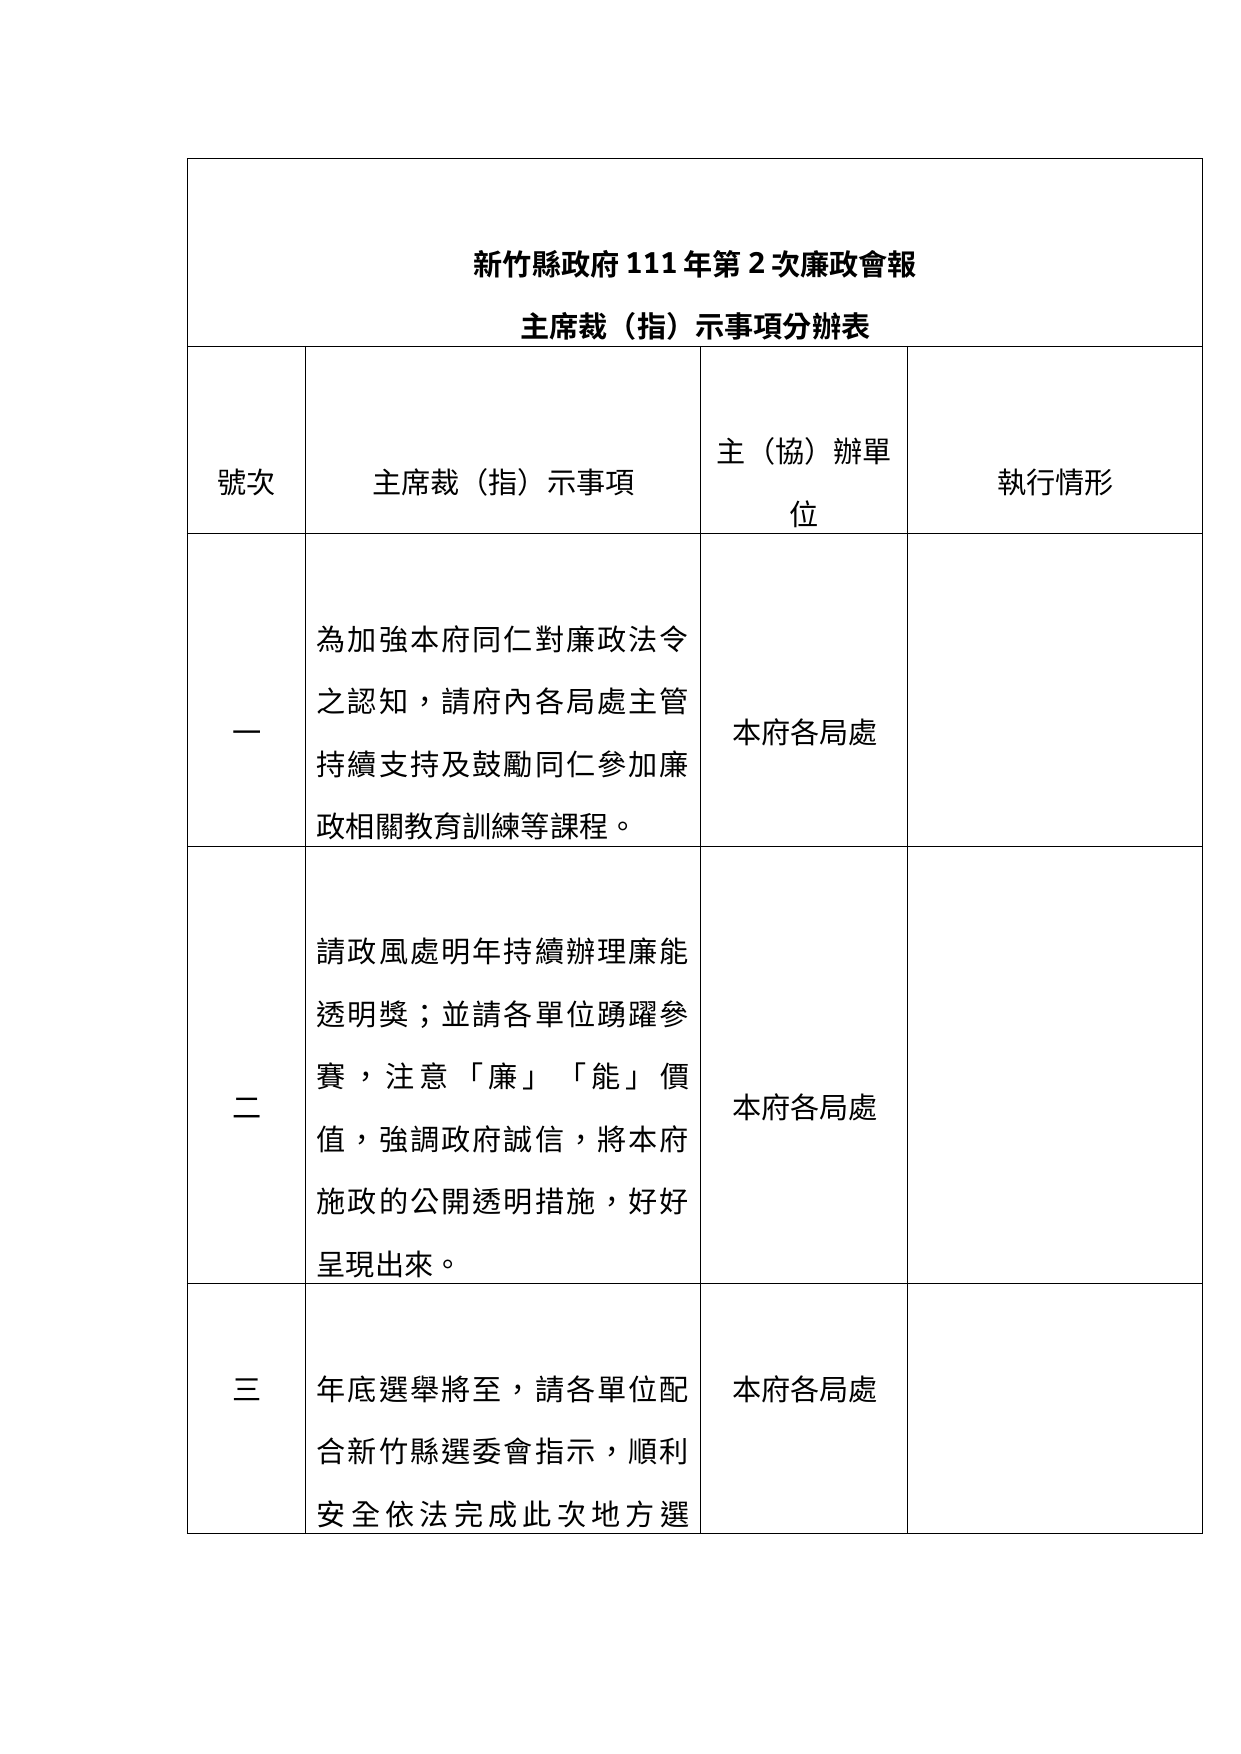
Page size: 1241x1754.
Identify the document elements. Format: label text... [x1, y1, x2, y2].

table_cell 執行情形 [908, 347, 1202, 533]
table_cell 本府各局處 [701, 1284, 907, 1533]
table_cell 本府各局處 [701, 847, 907, 1283]
table_cell 號次 [188, 347, 305, 533]
table_cell 主（協）辦單位 [701, 347, 907, 533]
table_cell 一 [188, 534, 305, 846]
table_cell 請政風處明年持續辦理廉能透明獎；並請各單位踴躍參賽，注意「廉」「能」價值，強調政府誠信，將本府施政的公開透明措施，好好呈現出來。 [306, 847, 700, 1283]
table_cell [908, 1284, 1202, 1533]
table_cell [908, 847, 1202, 1283]
table_cell 年底選舉將至，請各單位配合新竹縣選委會指示，順利安全依法完成此次地方選 [306, 1284, 700, 1533]
table_cell 二 [188, 847, 305, 1283]
table_cell 三 [188, 1284, 305, 1533]
table_cell [908, 534, 1202, 846]
table_cell 本府各局處 [701, 534, 907, 846]
table_cell 主席裁（指）示事項 [306, 347, 700, 533]
table_cell 為加強本府同仁對廉政法令之認知，請府內各局處主管持續支持及鼓勵同仁參加廉政相關教育訓練等課程。 [306, 534, 700, 846]
table_header 新竹縣政府111年第2次廉政會報 主席裁（指）示事項分辦表 [188, 159, 1202, 346]
